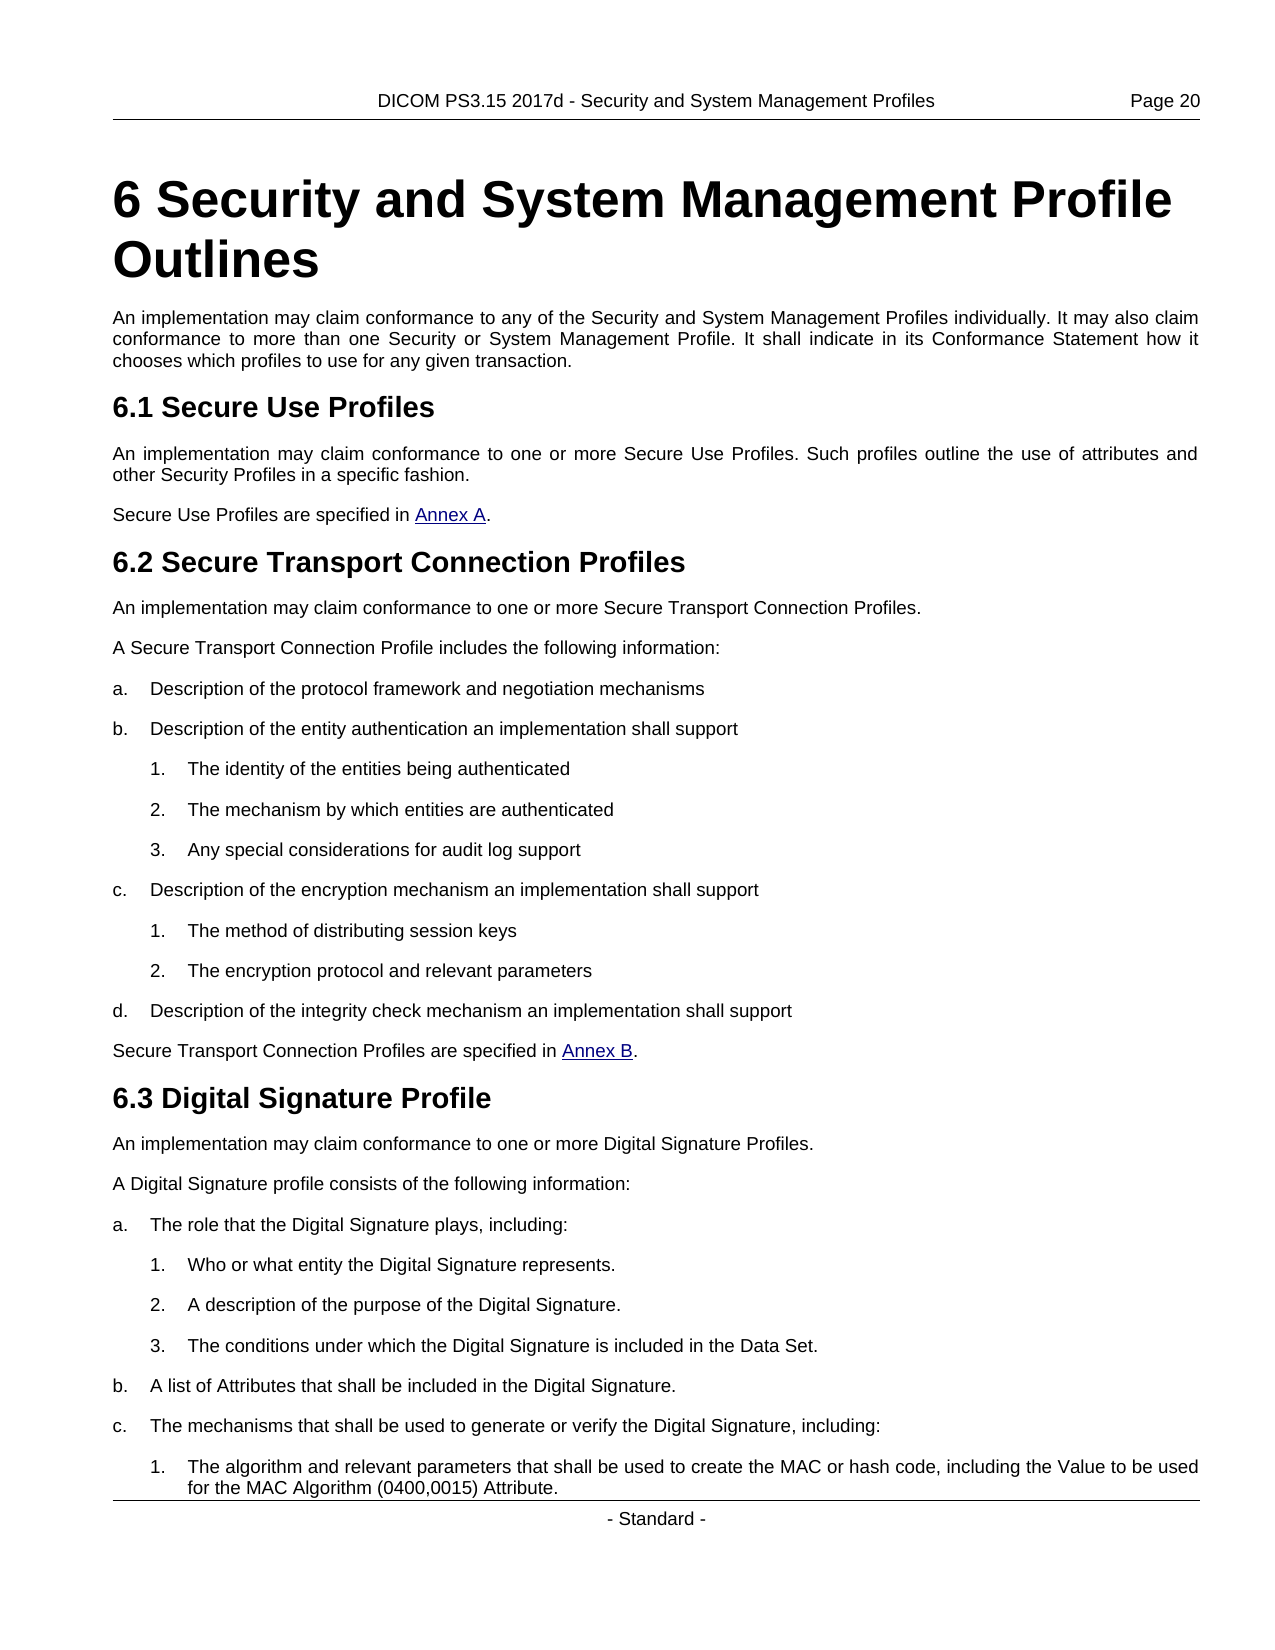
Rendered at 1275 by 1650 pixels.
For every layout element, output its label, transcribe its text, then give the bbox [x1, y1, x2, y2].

text 6.1 Secure Use Profiles [112, 390, 1200, 424]
list The algorithm and relevant parameters that shall be used to create the MAC or hash code, including the Value to be used for the MAC Algorithm (0400,0015) Attribute. [150, 1455, 1200, 1498]
list Any special considerations for audit log support [150, 839, 1200, 860]
text A Secure Transport Connection Profile includes the following information: [112, 637, 1200, 659]
text 6.2 Secure Transport Connection Profiles [112, 544, 1200, 578]
list The method of distributing session keys [150, 919, 1200, 941]
text A Digital Signature profile consists of the following information: [112, 1173, 1200, 1195]
text 6.3 Digital Signature Profile [112, 1081, 1200, 1114]
text An implementation may claim conformance to any of the Security and System Management Profiles individually. It may also claim conformance to more than one Security or System Management Profile. It shall indicate in its Conformance Statement how it chooses which profiles to use for any given transaction. [112, 307, 1200, 371]
list The conditions under which the Digital Signature is included in the Data Set. [150, 1334, 1200, 1356]
list The encryption protocol and relevant parameters [150, 960, 1200, 981]
list Description of the protocol framework and negotiation mechanisms [112, 677, 1200, 699]
text An implementation may claim conformance to one or more Secure Use Profiles. Such profiles outline the use of attributes and other Security Profiles in a specific fashion. [112, 442, 1200, 486]
list The mechanism by which entities are authenticated [150, 798, 1200, 820]
list The mechanisms that shall be used to generate or verify the Digital Signature, including: [112, 1415, 1200, 1437]
list The role that the Digital Signature plays, including: [112, 1213, 1200, 1235]
list Who or what entity the Digital Signature represents. [150, 1254, 1200, 1275]
list Description of the entity authentication an implementation shall support [112, 718, 1200, 739]
text Secure Transport Connection Profiles are specified in Annex B. [112, 1040, 1200, 1062]
list Description of the encryption mechanism an implementation shall support [112, 879, 1200, 901]
text An implementation may claim conformance to one or more Secure Transport Connection Profiles. [112, 597, 1200, 618]
list A description of the purpose of the Digital Signature. [150, 1294, 1200, 1316]
list The identity of the entities being authenticated [150, 758, 1200, 780]
list A list of Attributes that shall be included in the Digital Signature. [112, 1375, 1200, 1396]
text Secure Use Profiles are specified in Annex A. [112, 504, 1200, 526]
text 6 Security and System Management Profile Outlines [112, 169, 1200, 288]
list Description of the integrity check mechanism an implementation shall support [112, 1000, 1200, 1022]
text An implementation may claim conformance to one or more Digital Signature Profiles. [112, 1133, 1200, 1154]
